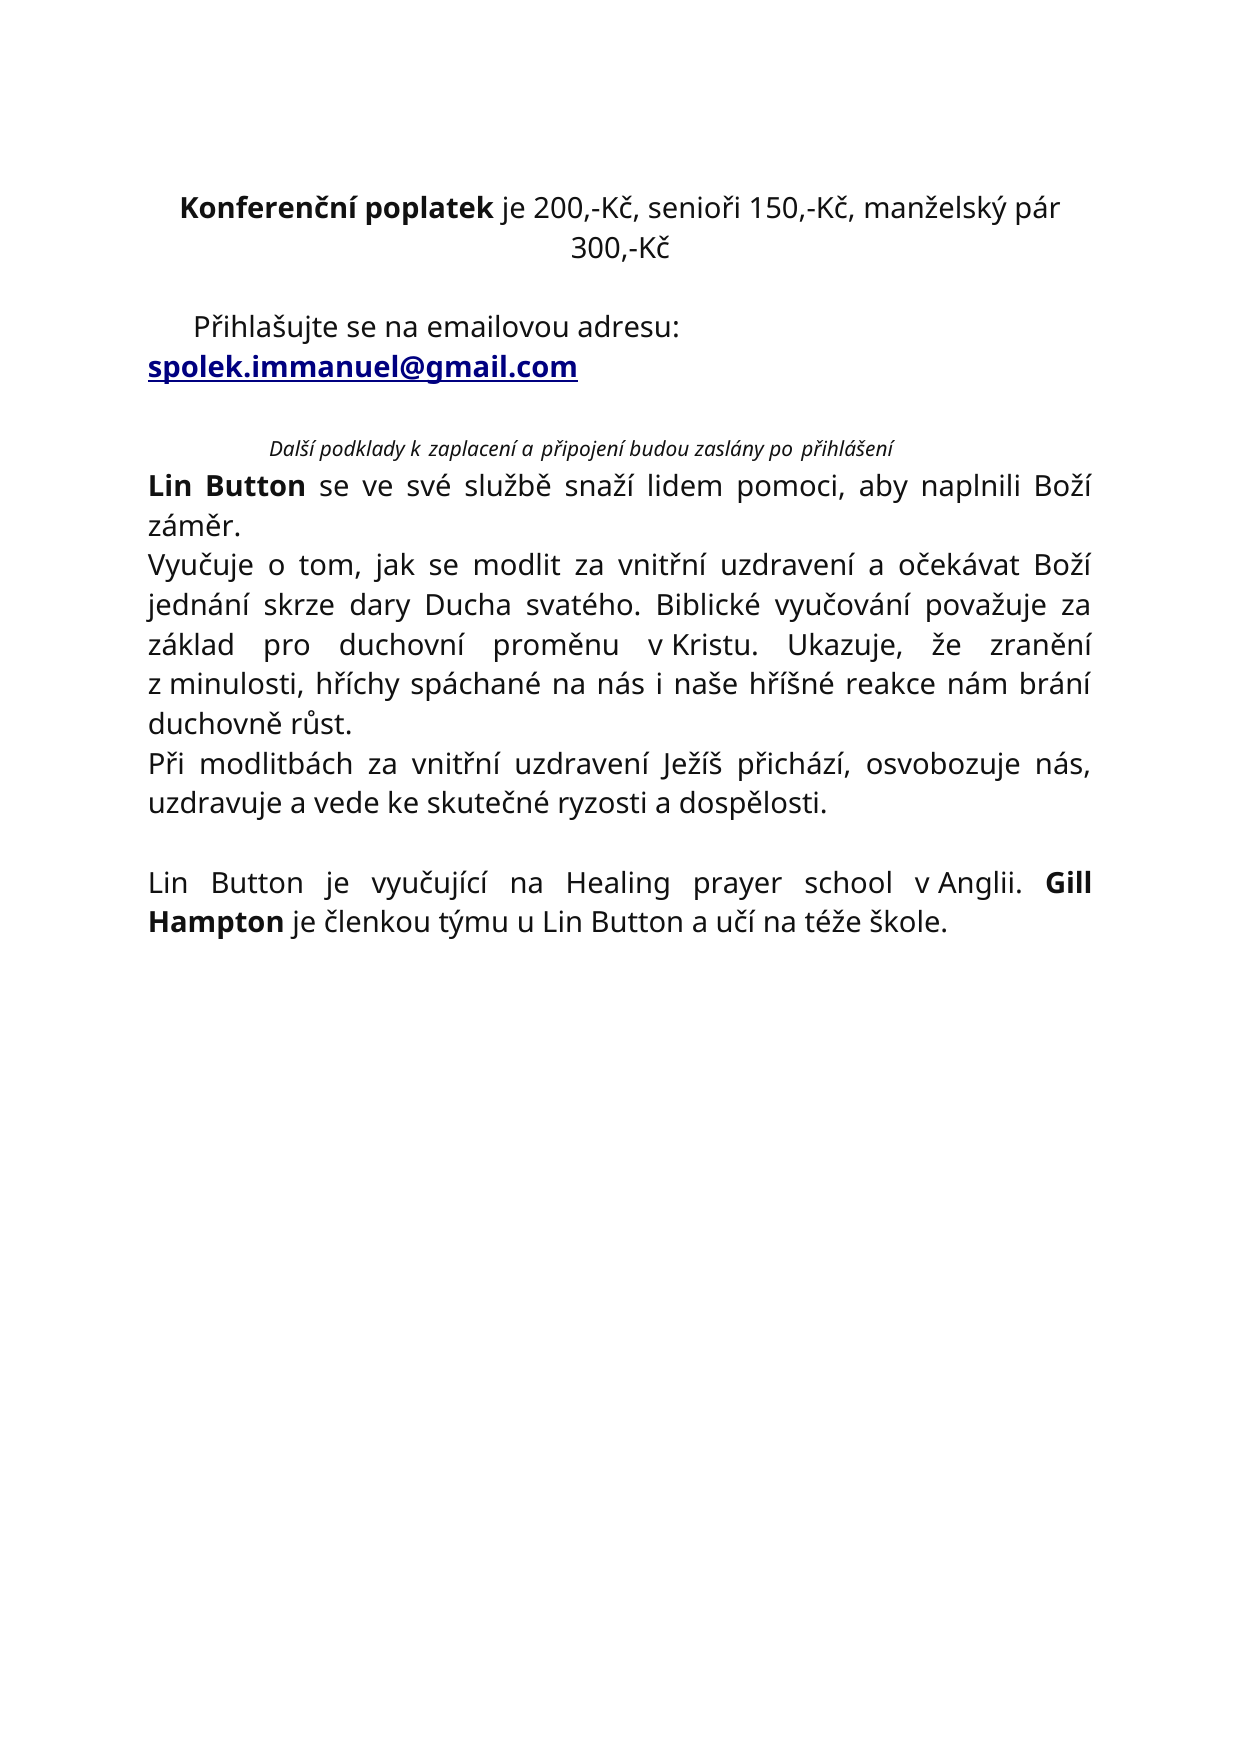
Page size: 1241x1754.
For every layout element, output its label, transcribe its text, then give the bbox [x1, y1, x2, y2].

text Přihlašujte se na emailovou adresu: spolek.immanuel@gmail.com [148, 306, 1093, 386]
subtitle Další podklady k zaplacení a připojení budou zaslány po přihlášení [148, 425, 1093, 465]
subtitle Při modlitbách za vnitřní uzdravení Ježíš přichází, osvobozuje nás, uzdravuje a vede ke skutečné ryzosti a dospělosti. [148, 743, 1093, 822]
subtitle Lin Button se ve své službě snaží lidem pomoci, aby naplnili Boží záměr. [148, 465, 1093, 544]
text Konferenční poplatek je 200,-Kč, senioři 150,-Kč, manželský pár 300,-Kč [148, 187, 1093, 267]
subtitle Vyučuje o tom, jak se modlit za vnitřní uzdravení a očekávat Boží jednání skrze dary Ducha svatého. Biblické vyučování považuje za základ pro duchovní proměnu v Kristu. Ukazuje, že zranění z minulosti, hříchy spáchané na nás i naše hříšné reakce nám brání duchovně růst. [148, 544, 1093, 743]
subtitle Lin Button je vyučující na Healing prayer school v Anglii. Gill Hampton je členkou týmu u Lin Button a učí na téže škole. [148, 862, 1093, 941]
